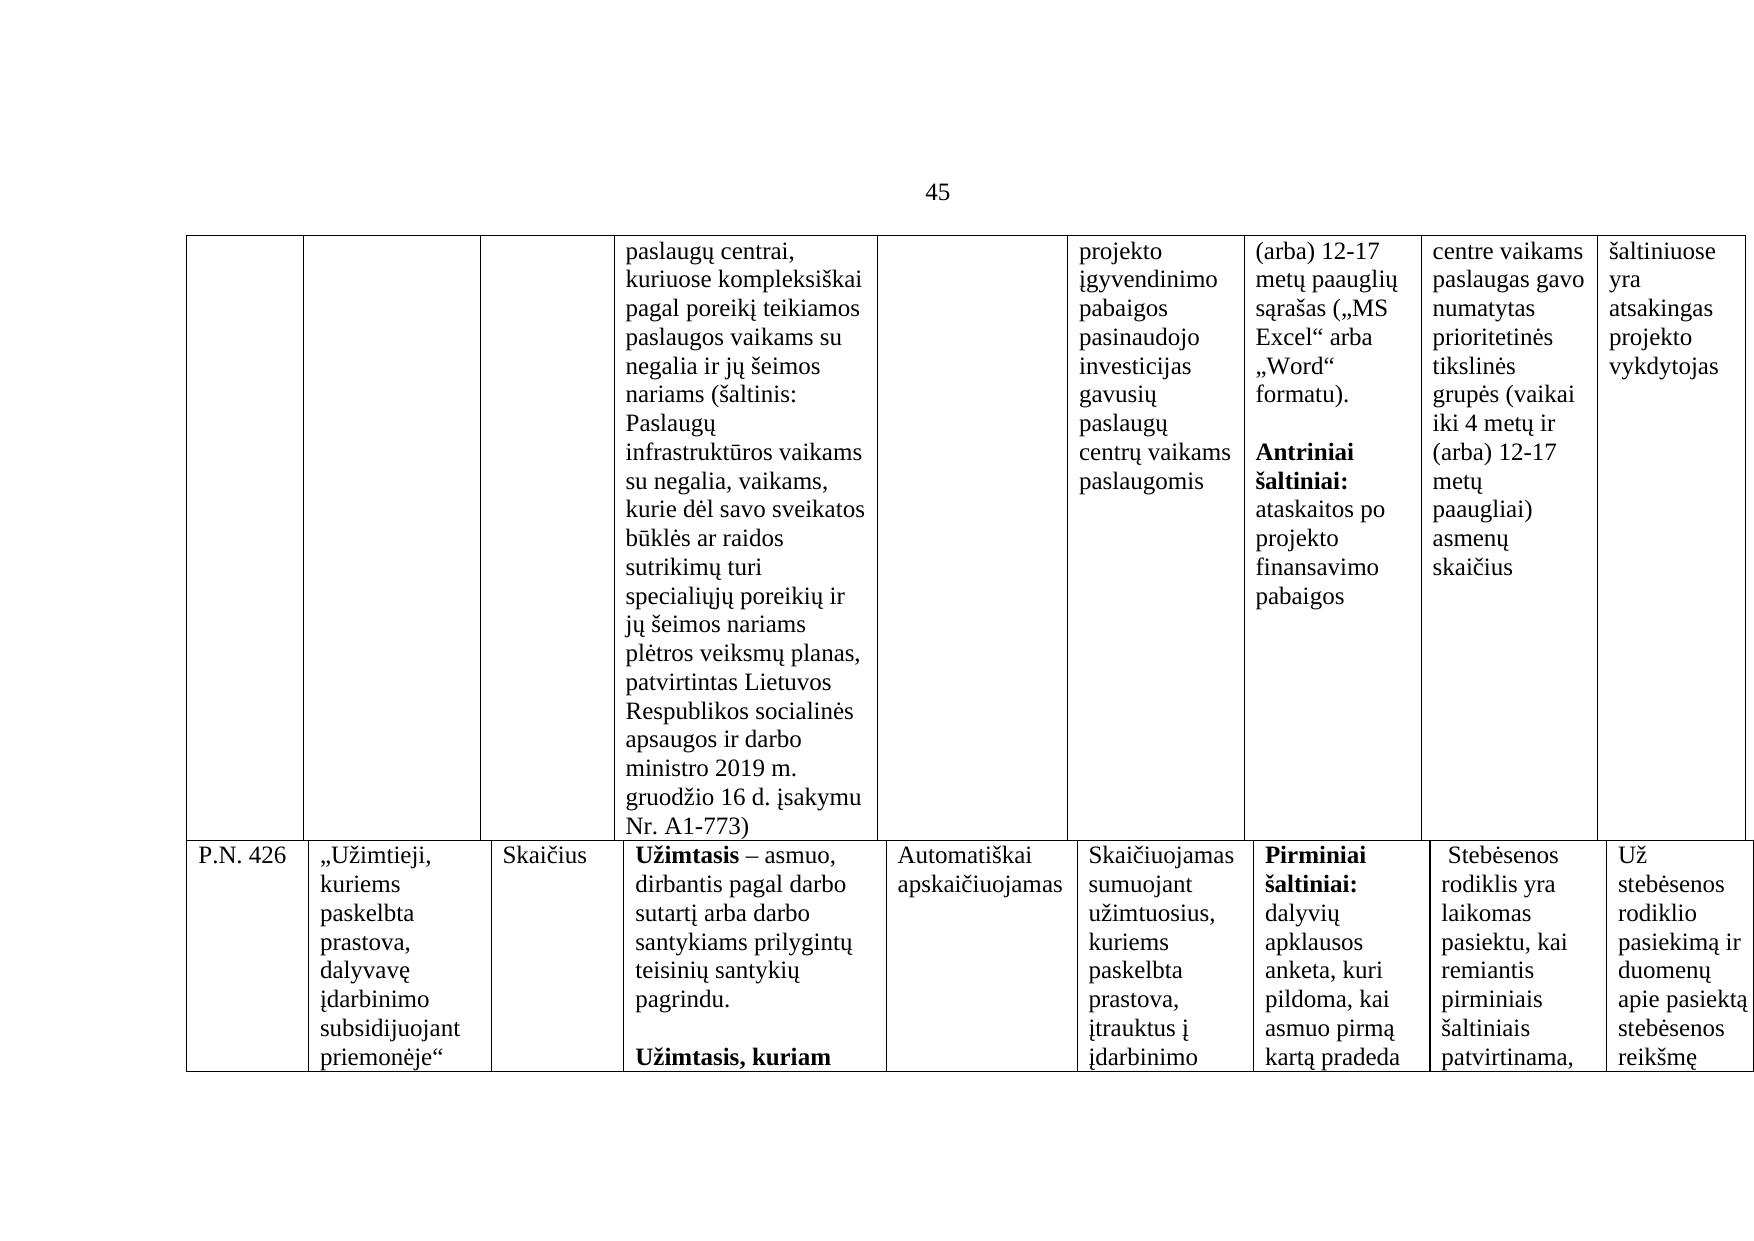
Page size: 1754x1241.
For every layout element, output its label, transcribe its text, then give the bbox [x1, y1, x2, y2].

table_cell Už stebėsenos rodiklio pasiekimą ir duomenų apie pasiektą stebėsenos reikšmę [1607, 841, 1753, 1071]
table_cell (arba) 12-17 metų paauglių sąrašas („MS Excel“ arba „Word“ formatu). Antriniai šaltiniai: ataskaitos po projekto finansavimo pabaigos [1245, 236, 1421, 839]
table_cell Pirminiai šaltiniai: dalyvių apklausos anketa, kuri pildoma, kai asmuo pirmą kartą pradeda [1254, 841, 1429, 1071]
table_cell šaltiniuose yra atsakingas projekto vykdytojas [1598, 236, 1745, 839]
table_cell [481, 236, 614, 839]
table_cell Skaičius [492, 841, 623, 1071]
table_cell [878, 236, 1067, 839]
table_cell centre vaikams paslaugas gavo numatytas prioritetinės tikslinės grupės (vaikai iki 4 metų ir (arba) 12-17 metų paaugliai) asmenų skaičius [1422, 236, 1597, 839]
table_cell „Užimtieji, kuriems paskelbta prastova, dalyvavę įdarbinimo subsidijuojant priemonėje“ [309, 841, 491, 1071]
table_cell Automatiškai apskaičiuojamas [887, 841, 1077, 1071]
table_cell [304, 236, 480, 839]
table_cell projekto įgyvendinimo pabaigos pasinaudojo investicijas gavusių paslaugų centrų vaikams paslaugomis [1068, 236, 1244, 839]
table_cell [1746, 235, 1750, 839]
table_cell Užimtasis – asmuo, dirbantis pagal darbo sutartį arba darbo santykiams prilygintų teisinių santykių pagrindu. Užimtasis, kuriam [624, 841, 886, 1071]
table_cell Stebėsenos rodiklis yra laikomas pasiektu, kai remiantis pirminiais šaltiniais patvirtinama, [1431, 841, 1606, 1071]
table_cell paslaugų centrai, kuriuose kompleksiškai pagal poreikį teikiamos paslaugos vaikams su negalia ir jų šeimos nariams (šaltinis: Paslaugų infrastruktūros vaikams su negalia, vaikams, kurie dėl savo sveikatos būklės ar raidos sutrikimų turi specialiųjų poreikių ir jų šeimos nariams plėtros veiksmų planas, patvirtintas Lietuvos Respublikos socialinės apsaugos ir darbo ministro 2019 m. gruodžio 16 d. įsakymu Nr. A1-773) [615, 236, 877, 839]
table_cell [1750, 235, 1754, 839]
table_cell P.N. 426 [187, 841, 308, 1071]
table_cell Skaičiuojamas sumuojant užimtuosius, kuriems paskelbta prastova, įtrauktus į įdarbinimo [1078, 841, 1253, 1071]
table_cell [187, 236, 303, 839]
